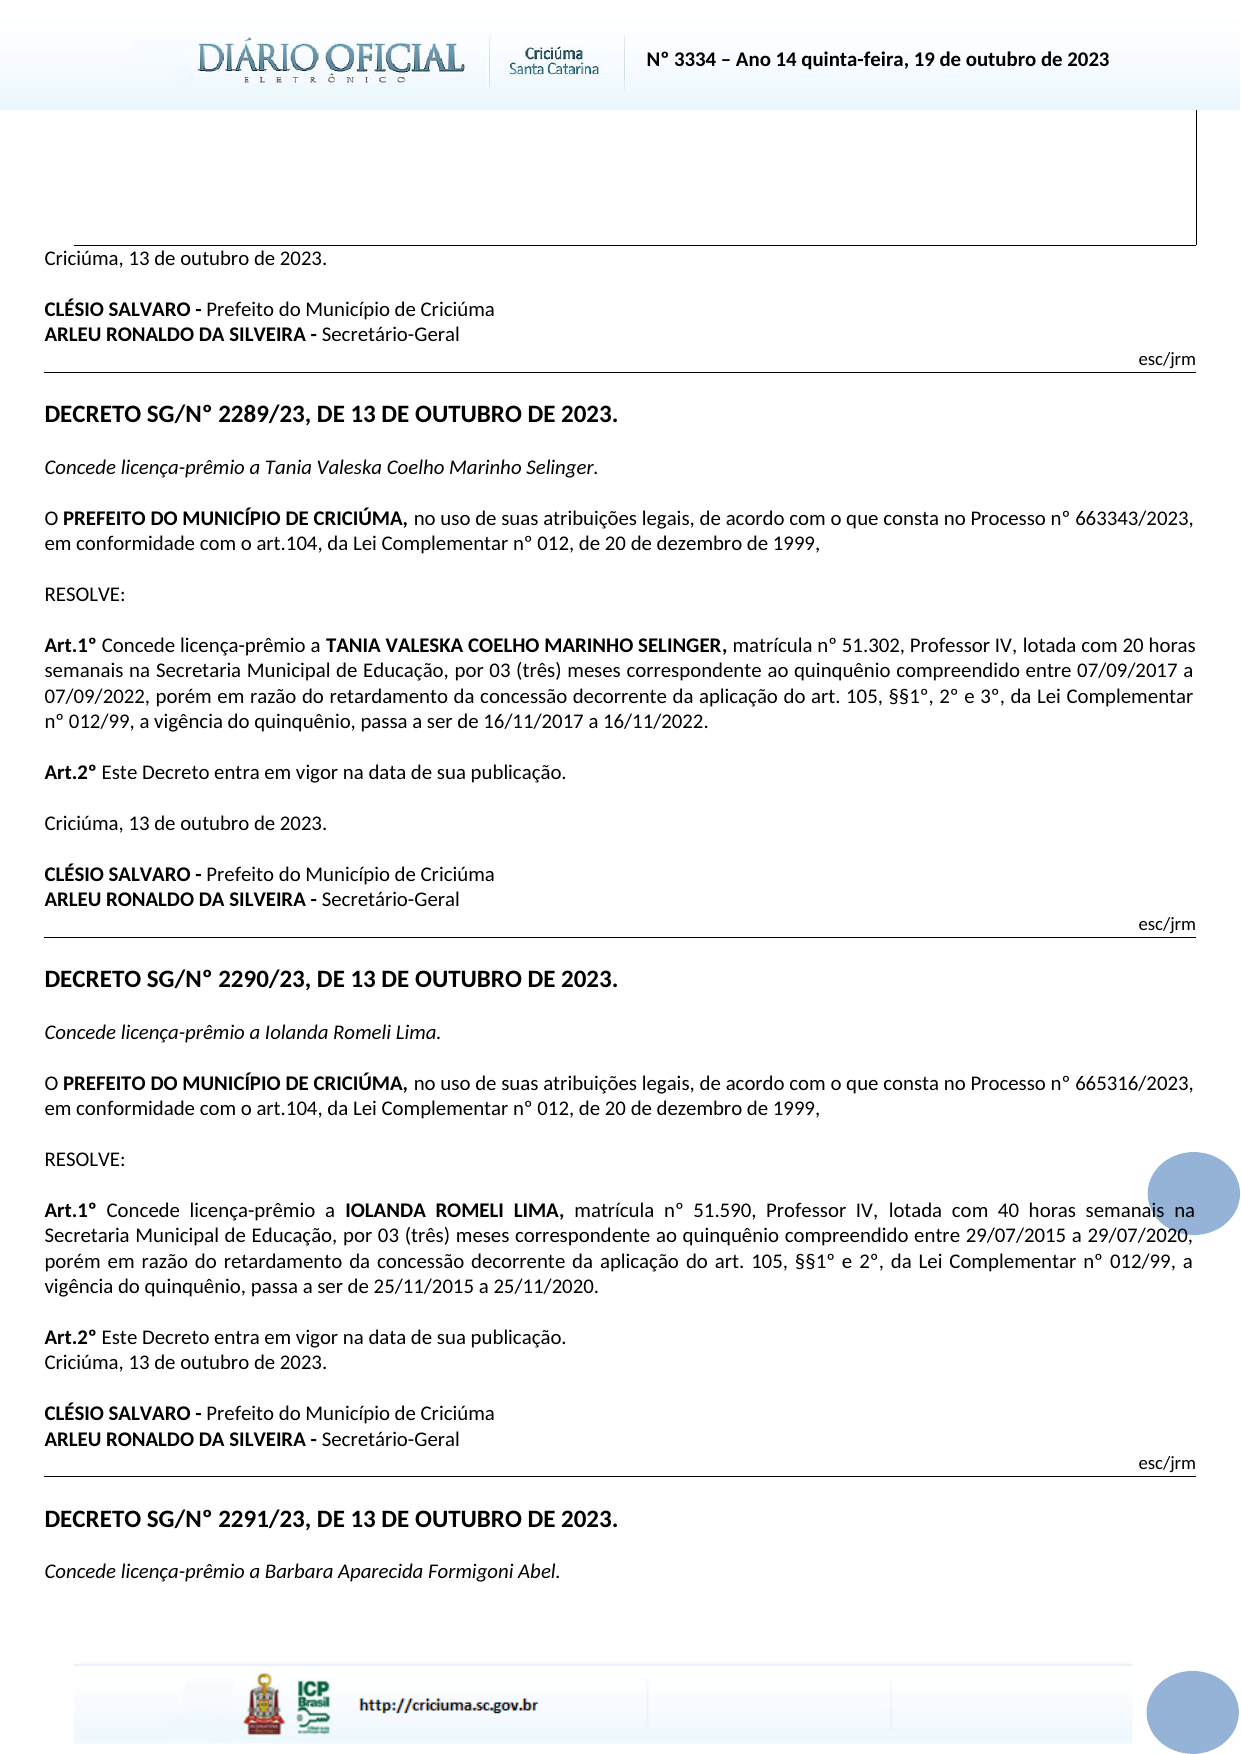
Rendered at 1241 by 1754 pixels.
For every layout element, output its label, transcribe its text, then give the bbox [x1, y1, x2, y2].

text RESOLVE: [44, 581, 1196, 607]
text Concede licença-prêmio a Iolanda Romeli Lima. [44, 1019, 1196, 1044]
text ARLEU RONALDO DA SILVEIRA - Secretário-Geral [44, 1426, 1196, 1451]
text O PREFEITO DO MUNICÍPIO DE CRICIÚMA, no uso de suas atribuições legais, de acordo com o que consta no Processo nº 663343/2023, em conformidade com o art.104, da Lei Complementar nº 012, de 20 de dezembro de 1999, [44, 505, 1196, 556]
text DECRETO SG/Nº 2291/23, DE 13 DE OUTUBRO DE 2023. [44, 1503, 1196, 1533]
text Art.1º Concede licença-prêmio a TANIA VALESKA COELHO MARINHO SELINGER, matrícula nº 51.302, Professor IV, lotada com 20 horas semanais na Secretaria Municipal de Educação, por 03 (três) meses correspondente ao quinquênio compreendido entre 07/09/2017 a 07/09/2022, porém em razão do retardamento da concessão decorrente da aplicação do art. 105, §§1º, 2º e 3º, da Lei Complementar nº 012/99, a vigência do quinquênio, passa a ser de 16/11/2017 a 16/11/2022. [44, 632, 1196, 734]
text Criciúma, 13 de outubro de 2023. [44, 245, 1196, 271]
text esc/jrm [44, 912, 1196, 937]
text O PREFEITO DO MUNICÍPIO DE CRICIÚMA, no uso de suas atribuições legais, de acordo com o que consta no Processo nº 665316/2023, em conformidade com o art.104, da Lei Complementar nº 012, de 20 de dezembro de 1999, [44, 1070, 1196, 1121]
text ARLEU RONALDO DA SILVEIRA - Secretário-Geral [44, 886, 1196, 912]
text CLÉSIO SALVARO - Prefeito do Município de Criciúma [44, 1400, 1196, 1426]
text Criciúma, 13 de outubro de 2023. [44, 1349, 1196, 1375]
text esc/jrm [44, 347, 1196, 372]
text CLÉSIO SALVARO - Prefeito do Município de Criciúma [44, 296, 1196, 321]
text DECRETO SG/Nº 2289/23, DE 13 DE OUTUBRO DE 2023. [44, 398, 1196, 429]
text ARLEU RONALDO DA SILVEIRA - Secretário-Geral [44, 321, 1196, 347]
text Art.2º Este Decreto entra em vigor na data de sua publicação. [44, 759, 1196, 785]
text DECRETO SG/Nº 2290/23, DE 13 DE OUTUBRO DE 2023. [44, 963, 1196, 994]
text Art.1º Concede licença-prêmio a IOLANDA ROMELI LIMA, matrícula nº 51.590, Professor IV, lotada com 40 horas semanais na Secretaria Municipal de Educação, por 03 (três) meses correspondente ao quinquênio compreendido entre 29/07/2015 a 29/07/2020, porém em razão do retardamento da concessão decorrente da aplicação do art. 105, §§1º e 2º, da Lei Complementar nº 012/99, a vigência do quinquênio, passa a ser de 25/11/2015 a 25/11/2020. [44, 1197, 1196, 1299]
text Concede licença-prêmio a Tania Valeska Coelho Marinho Selinger. [44, 454, 1196, 480]
text CLÉSIO SALVARO - Prefeito do Município de Criciúma [44, 861, 1196, 886]
text Criciúma, 13 de outubro de 2023. [44, 810, 1196, 836]
text Concede licença-prêmio a Barbara Aparecida Formigoni Abel. [44, 1559, 1196, 1584]
text Art.2º Este Decreto entra em vigor na data de sua publicação. [44, 1324, 1196, 1349]
text esc/jrm [44, 1451, 1196, 1476]
text RESOLVE: [44, 1146, 1196, 1172]
